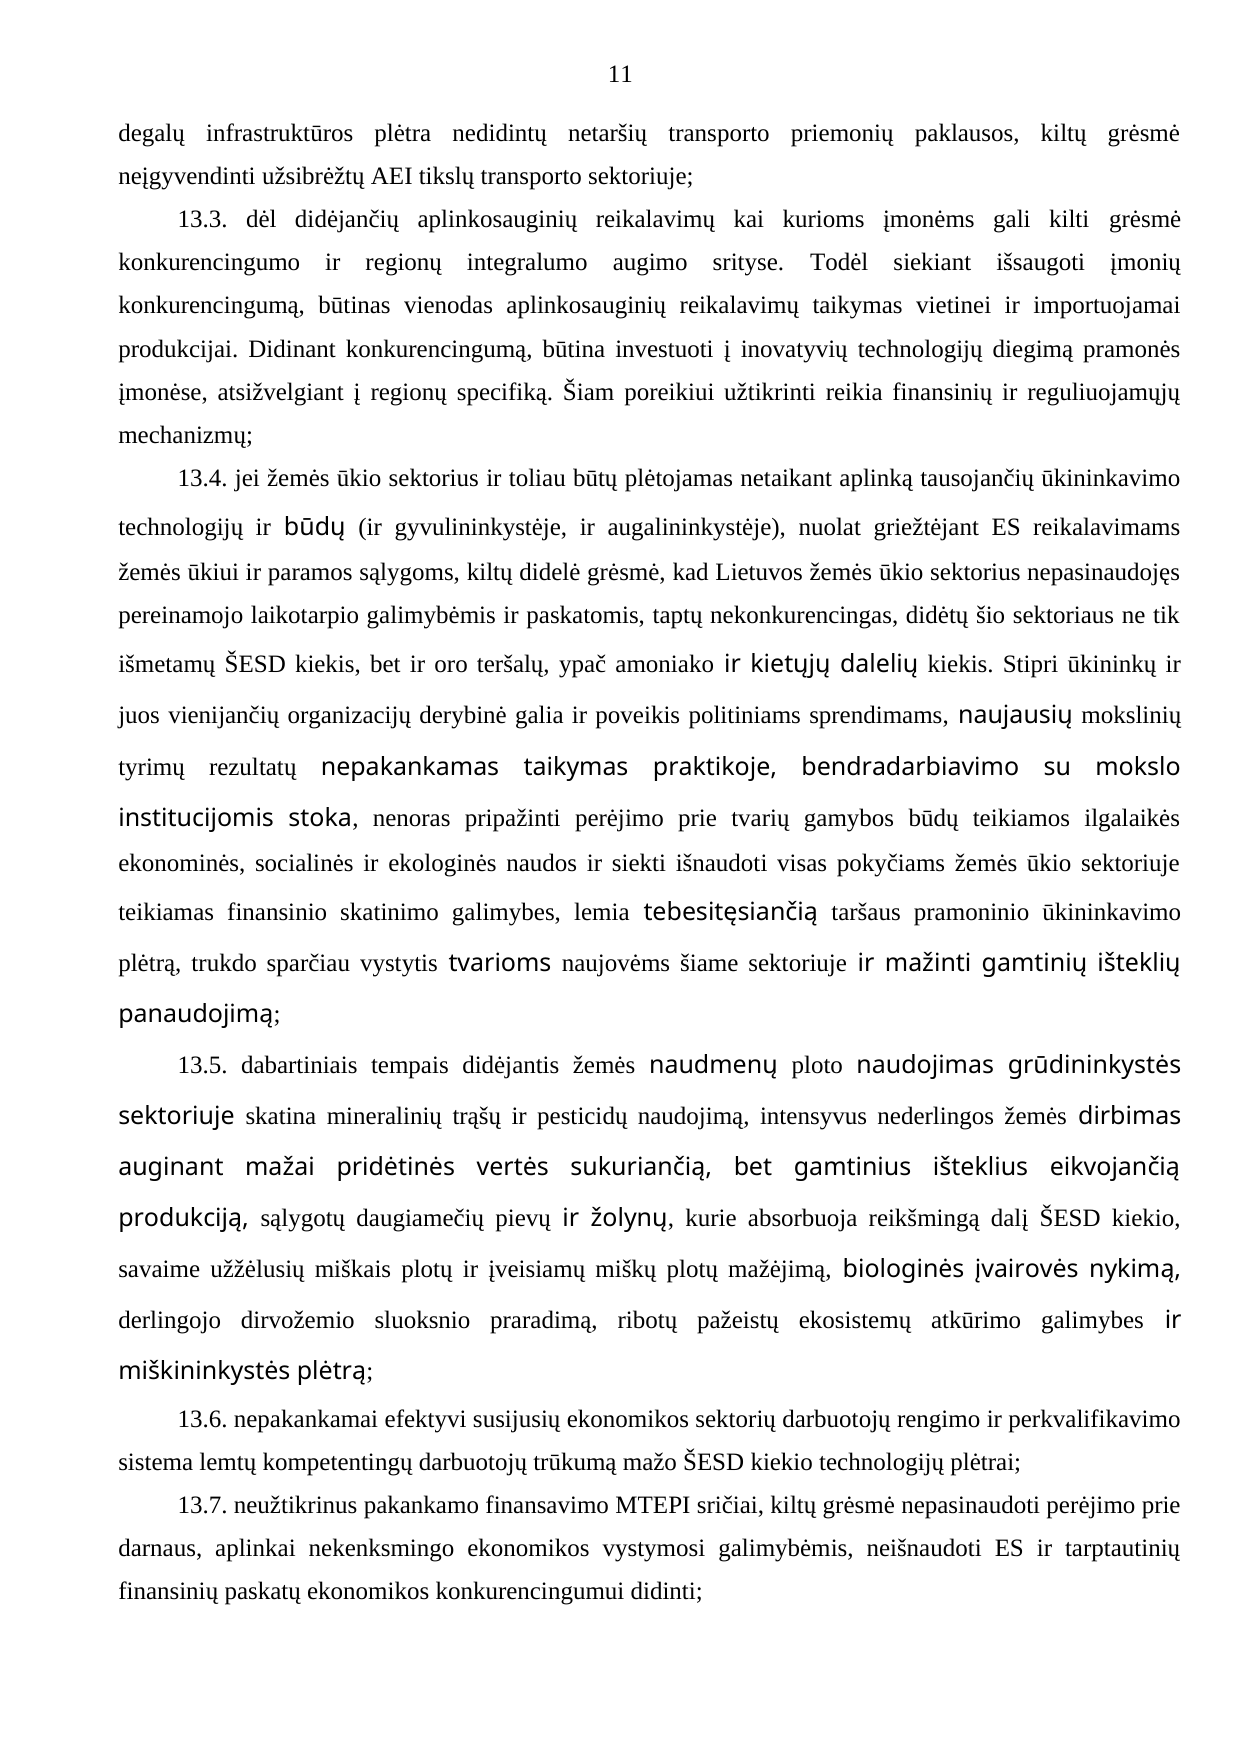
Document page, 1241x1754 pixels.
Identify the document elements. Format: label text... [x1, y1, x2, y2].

text 13.5. dabartiniais tempais didėjantis žemės naudmenų ploto naudojimas grūdininkystės sektoriuje skatina mineralinių trąšų ir pesticidų naudojimą, intensyvus nederlingos žemės dirbimas auginant mažai pridėtinės vertės sukuriančią, bet gamtinius išteklius eikvojančią produkciją, sąlygotų daugiamečių pievų ir žolynų, kurie absorbuoja reikšmingą dalį ŠESD kiekio, savaime užžėlusių miškais plotų ir įveisiamų miškų plotų mažėjimą, biologinės įvairovės nykimą, derlingojo dirvožemio sluoksnio praradimą, ribotų pažeistų ekosistemų atkūrimo galimybes ir miškininkystės plėtrą; [118, 1047, 1181, 1387]
text 13.7. neužtikrinus pakankamo finansavimo MTEPI sričiai, kiltų grėsmė nepasinaudoti perėjimo prie darnaus, aplinkai nekenksmingo ekonomikos vystymosi galimybėmis, neišnaudoti ES ir tarptautinių finansinių paskatų ekonomikos konkurencingumui didinti; [118, 1490, 1181, 1605]
text 13.6. nepakankamai efektyvi susijusių ekonomikos sektorių darbuotojų rengimo ir perkvalifikavimo sistema lemtų kompetentingų darbuotojų trūkumą mažo ŠESD kiekio technologijų plėtrai; [118, 1404, 1181, 1476]
text 13.4. jei žemės ūkio sektorius ir toliau būtų plėtojamas netaikant aplinką tausojančių ūkininkavimo technologijų ir būdų (ir gyvulininkystėje, ir augalininkystėje), nuolat griežtėjant ES reikalavimams žemės ūkiui ir paramos sąlygoms, kiltų didelė grėsmė, kad Lietuvos žemės ūkio sektorius nepasinaudojęs pereinamojo laikotarpio galimybėmis ir paskatomis, taptų nekonkurencingas, didėtų šio sektoriaus ne tik išmetamų ŠESD kiekis, bet ir oro teršalų, ypač amoniako ir kietųjų dalelių kiekis. Stipri ūkininkų ir juos vienijančių organizacijų derybinė galia ir poveikis politiniams sprendimams, naujausių mokslinių tyrimų rezultatų nepakankamas taikymas praktikoje, bendradarbiavimo su mokslo institucijomis stoka, nenoras pripažinti perėjimo prie tvarių gamybos būdų teikiamos ilgalaikės ekonominės, socialinės ir ekologinės naudos ir siekti išnaudoti visas pokyčiams žemės ūkio sektoriuje teikiamas finansinio skatinimo galimybes, lemia tebesitęsiančią taršaus pramoninio ūkininkavimo plėtrą, trukdo sparčiau vystytis tvarioms naujovėms šiame sektoriuje ir mažinti gamtinių išteklių panaudojimą; [118, 463, 1181, 1029]
text 13.3. dėl didėjančių aplinkosauginių reikalavimų kai kurioms įmonėms gali kilti grėsmė konkurencingumo ir regionų integralumo augimo srityse. Todėl siekiant išsaugoti įmonių konkurencingumą, būtinas vienodas aplinkosauginių reikalavimų taikymas vietinei ir importuojamai produkcijai. Didinant konkurencingumą, būtina investuoti į inovatyvių technologijų diegimą pramonės įmonėse, atsižvelgiant į regionų specifiką. Šiam poreikiui užtikrinti reikia finansinių ir reguliuojamųjų mechanizmų; [118, 204, 1181, 449]
text degalų infrastruktūros plėtra nedidintų netaršių transporto priemonių paklausos, kiltų grėsmė neįgyvendinti užsibrėžtų AEI tikslų transporto sektoriuje; [118, 118, 1181, 190]
